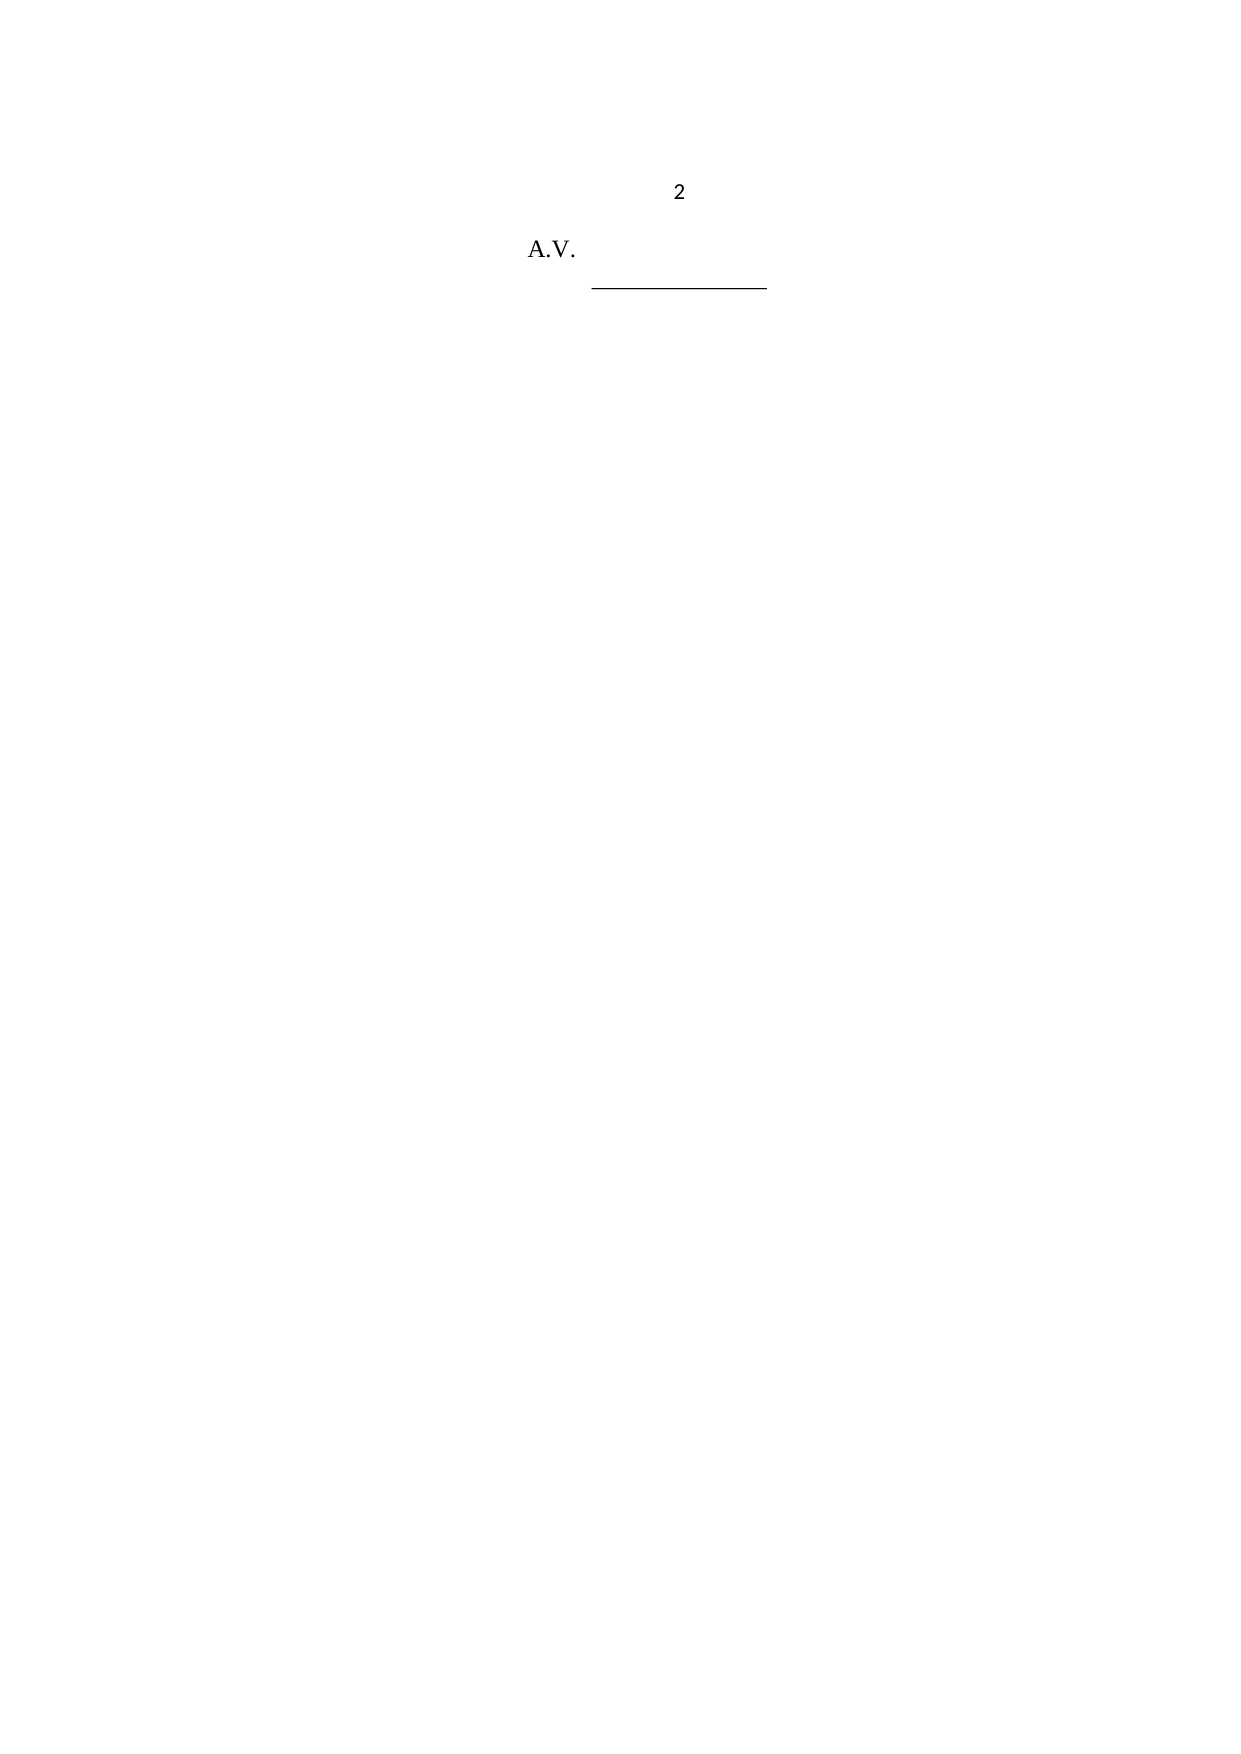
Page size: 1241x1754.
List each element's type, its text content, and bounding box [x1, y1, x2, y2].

text A.V. [527, 234, 1181, 263]
text ______________ [177, 263, 1181, 291]
